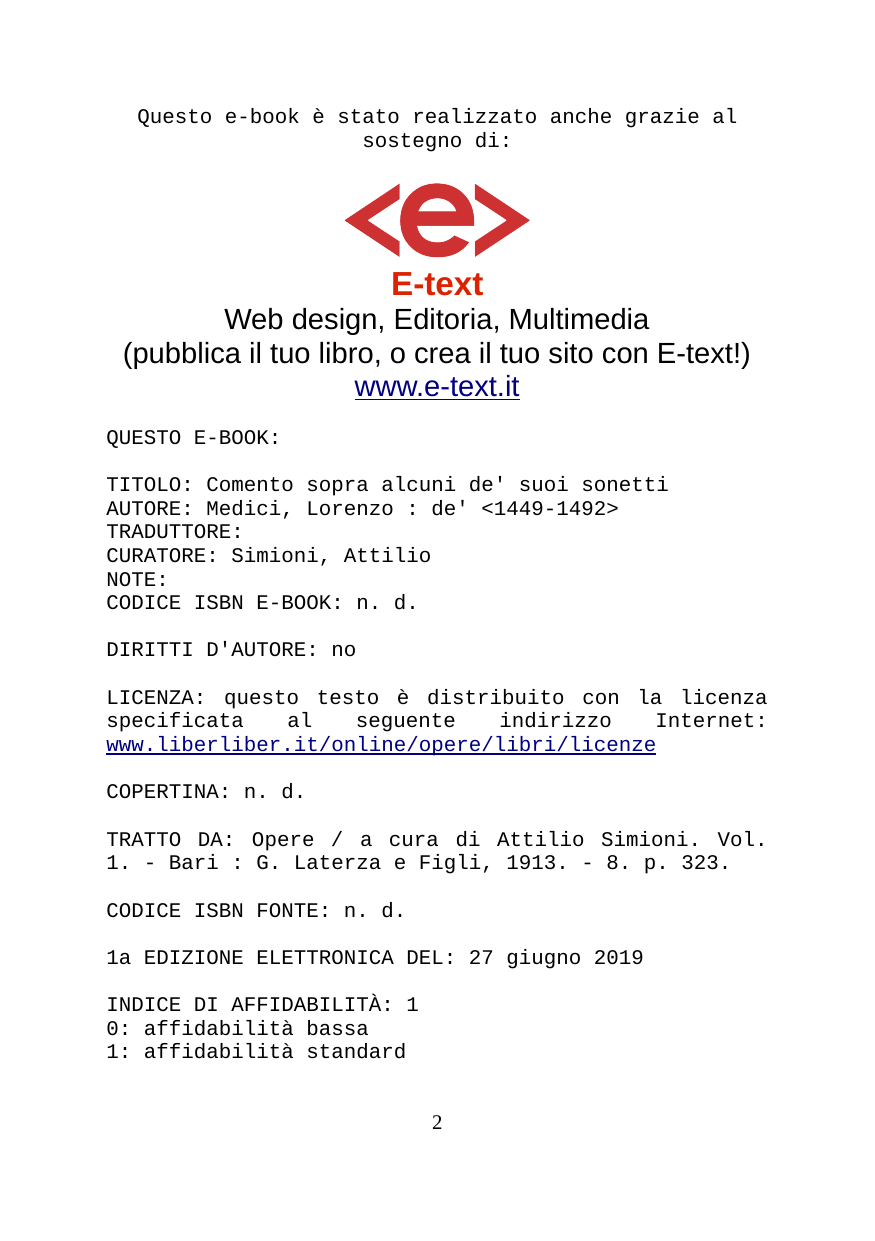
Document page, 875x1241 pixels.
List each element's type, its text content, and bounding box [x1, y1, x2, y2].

text www.e-text.it [106, 369, 768, 403]
text Web design, Editoria, Multimedia [106, 302, 768, 336]
picture [343, 183, 531, 258]
text DIRITTI D'AUTORE: no [106, 639, 768, 663]
text TITOLO: Comento sopra alcuni de' suoi sonetti [106, 474, 768, 498]
text 1: affidabilità standard [106, 1041, 768, 1065]
text TRADUTTORE: [106, 521, 768, 545]
text CODICE ISBN FONTE: n. d. [106, 899, 768, 923]
text Questo e-book è stato realizzato anche grazie al sostegno di: [106, 106, 768, 153]
text QUESTO E-BOOK: [106, 427, 768, 450]
text 0: affidabilità bassa [106, 1018, 768, 1041]
text 1a EDIZIONE ELETTRONICA DEL: 27 giugno 2019 [106, 947, 768, 971]
text INDICE DI AFFIDABILITÀ: 1 [106, 994, 768, 1018]
text (pubblica il tuo libro, o crea il tuo sito con E-text!) [106, 336, 768, 369]
text CURATORE: Simioni, Attilio [106, 545, 768, 568]
text AUTORE: Medici, Lorenzo : de' <1449-1492> [106, 498, 768, 521]
text CODICE ISBN E-BOOK: n. d. [106, 592, 768, 616]
text NOTE: [106, 568, 768, 592]
text TRATTO DA: Opere / a cura di Attilio Simioni. Vol. 1. - Bari : G. Laterza e Figli, 1913. - 8. p. 323. [106, 829, 768, 876]
text E-text [106, 264, 768, 302]
text LICENZA: questo testo è distribuito con la licenza specificata al seguente indirizzo Internet: www.liberliber.it/online/opere/libri/licenze [106, 687, 768, 758]
text COPERTINA: n. d. [106, 781, 768, 805]
